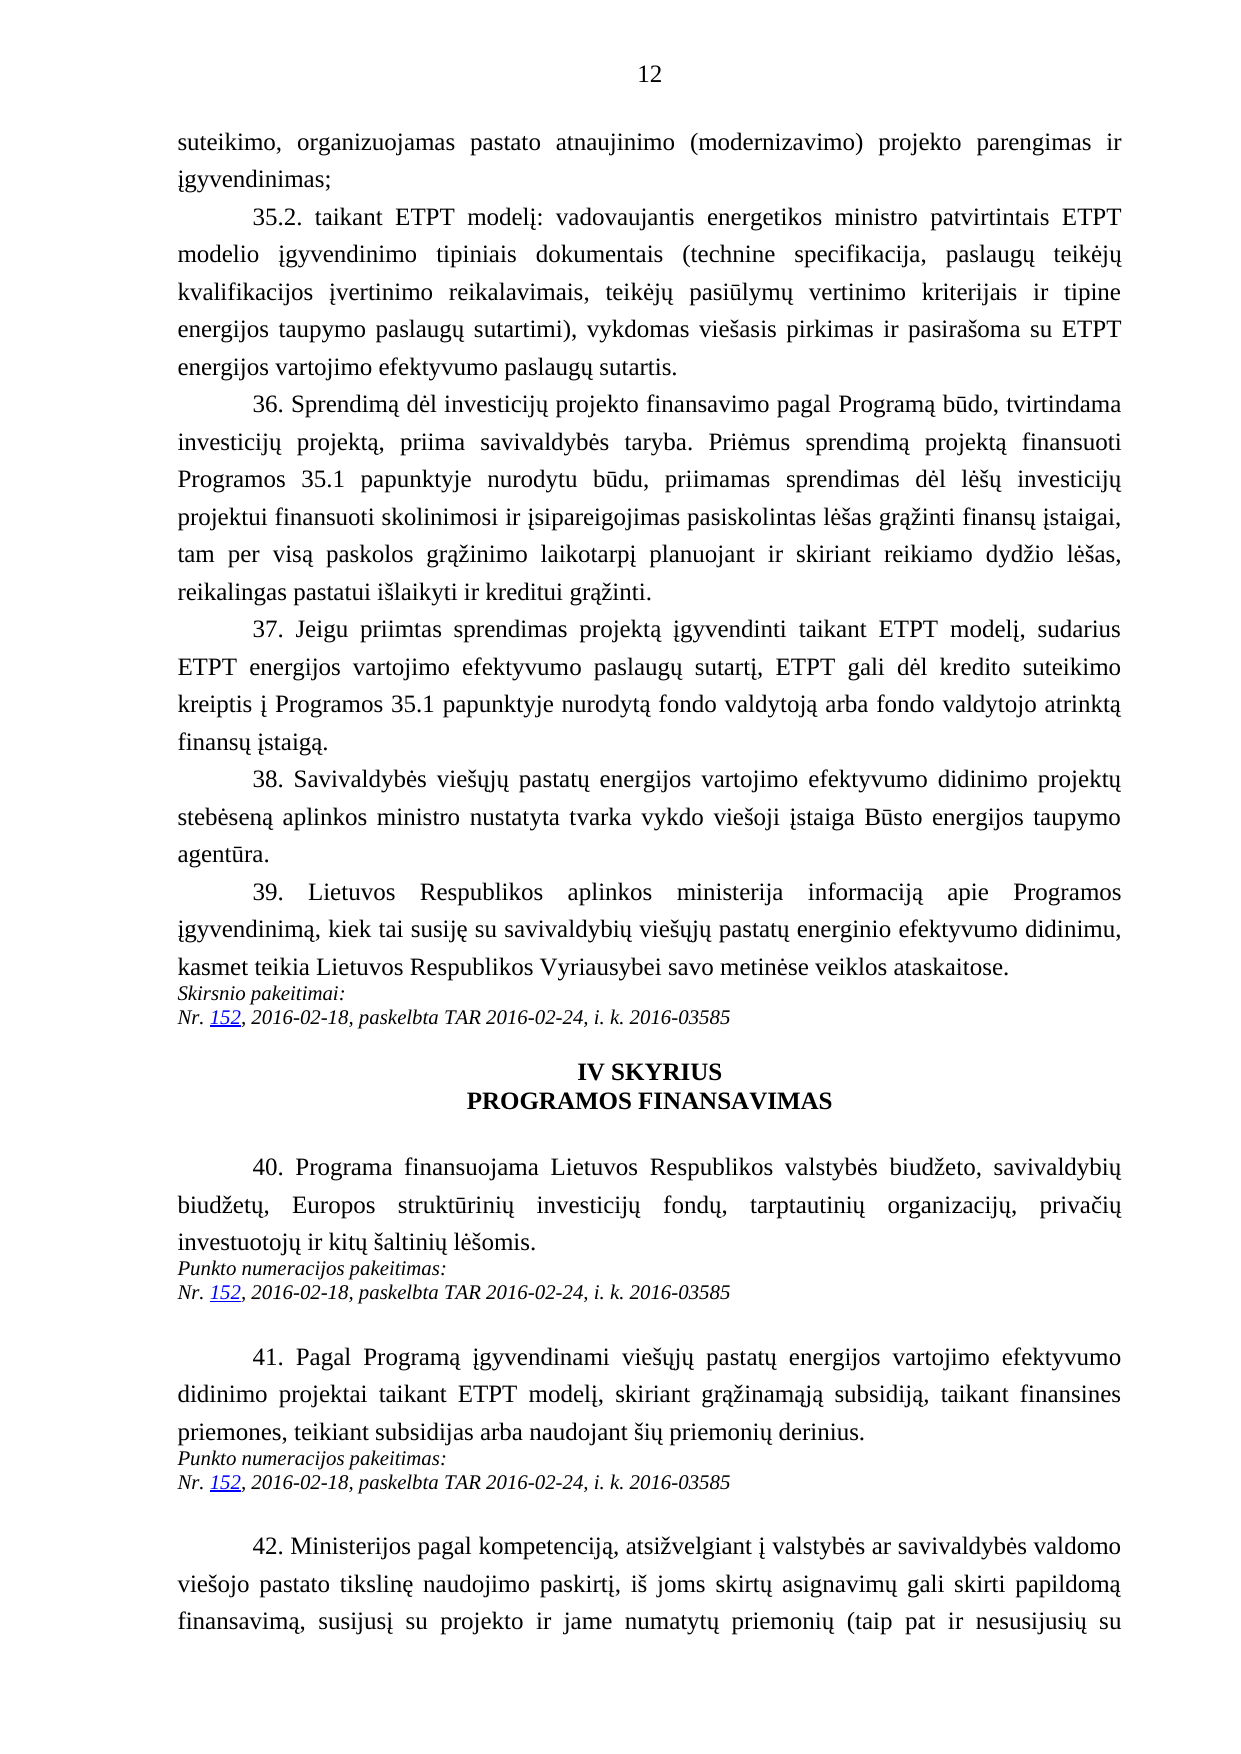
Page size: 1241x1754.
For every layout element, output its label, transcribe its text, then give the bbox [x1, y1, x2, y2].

text IV SKYRIUS [177, 1057, 1122, 1086]
text 40. Programa finansuojama Lietuvos Respublikos valstybės biudžeto, savivaldybių biudžetų, Europos struktūrinių investicijų fondų, tarptautinių organizacijų, privačių investuotojų ir kitų šaltinių lėšomis. [177, 1144, 1122, 1256]
text suteikimo, organizuojamas pastato atnaujinimo (modernizavimo) projekto parengimas ir įgyvendinimas; [177, 118, 1122, 193]
text Punkto numeracijos pakeitimas: [177, 1446, 1122, 1470]
text 39. Lietuvos Respublikos aplinkos ministerija informaciją apie Programos įgyvendinimą, kiek tai susiję su savivaldybių viešųjų pastatų energinio efektyvumo didinimu, kasmet teikia Lietuvos Respublikos Vyriausybei savo metinėse veiklos ataskaitose. [177, 868, 1122, 981]
text Nr. 152, 2016-02-18, paskelbta TAR 2016-02-24, i. k. 2016-03585 [177, 1005, 1122, 1029]
text Punkto numeracijos pakeitimas: [177, 1256, 1122, 1280]
text Nr. 152, 2016-02-18, paskelbta TAR 2016-02-24, i. k. 2016-03585 [177, 1280, 1122, 1304]
text 38. Savivaldybės viešųjų pastatų energijos vartojimo efektyvumo didinimo projektų stebėseną aplinkos ministro nustatyta tvarka vykdo viešoji įstaiga Būsto energijos taupymo agentūra. [177, 756, 1122, 868]
text PROGRAMOS FINANSAVIMAS [177, 1086, 1122, 1115]
text 41. Pagal Programą įgyvendinami viešųjų pastatų energijos vartojimo efektyvumo didinimo projektai taikant ETPT modelį, skiriant grąžinamąją subsidiją, taikant finansines priemones, teikiant subsidijas arba naudojant šių priemonių derinius. [177, 1333, 1122, 1446]
text 42. Ministerijos pagal kompetenciją, atsižvelgiant į valstybės ar savivaldybės valdomo viešojo pastato tikslinę naudojimo paskirtį, iš joms skirtų asignavimų gali skirti papildomą finansavimą, susijusį su projekto ir jame numatytų priemonių (taip pat ir nesusijusių su [177, 1522, 1122, 1635]
text 36. Sprendimą dėl investicijų projekto finansavimo pagal Programą būdo, tvirtindama investicijų projektą, priima savivaldybės taryba. Priėmus sprendimą projektą finansuoti Programos 35.1 papunktyje nurodytu būdu, priimamas sprendimas dėl lėšų investicijų projektui finansuoti skolinimosi ir įsipareigojimas pasiskolintas lėšas grąžinti finansų įstaigai, tam per visą paskolos grąžinimo laikotarpį planuojant ir skiriant reikiamo dydžio lėšas, reikalingas pastatui išlaikyti ir kreditui grąžinti. [177, 381, 1122, 606]
text 35.2. taikant ETPT modelį: vadovaujantis energetikos ministro patvirtintais ETPT modelio įgyvendinimo tipiniais dokumentais (technine specifikacija, paslaugų teikėjų kvalifikacijos įvertinimo reikalavimais, teikėjų pasiūlymų vertinimo kriterijais ir tipine energijos taupymo paslaugų sutartimi), vykdomas viešasis pirkimas ir pasirašoma su ETPT energijos vartojimo efektyvumo paslaugų sutartis. [177, 193, 1122, 381]
text Skirsnio pakeitimai: [177, 981, 1122, 1005]
text Nr. 152, 2016-02-18, paskelbta TAR 2016-02-24, i. k. 2016-03585 [177, 1470, 1122, 1494]
text 37. Jeigu priimtas sprendimas projektą įgyvendinti taikant ETPT modelį, sudarius ETPT energijos vartojimo efektyvumo paslaugų sutartį, ETPT gali dėl kredito suteikimo kreiptis į Programos 35.1 papunktyje nurodytą fondo valdytoją arba fondo valdytojo atrinktą finansų įstaigą. [177, 606, 1122, 756]
